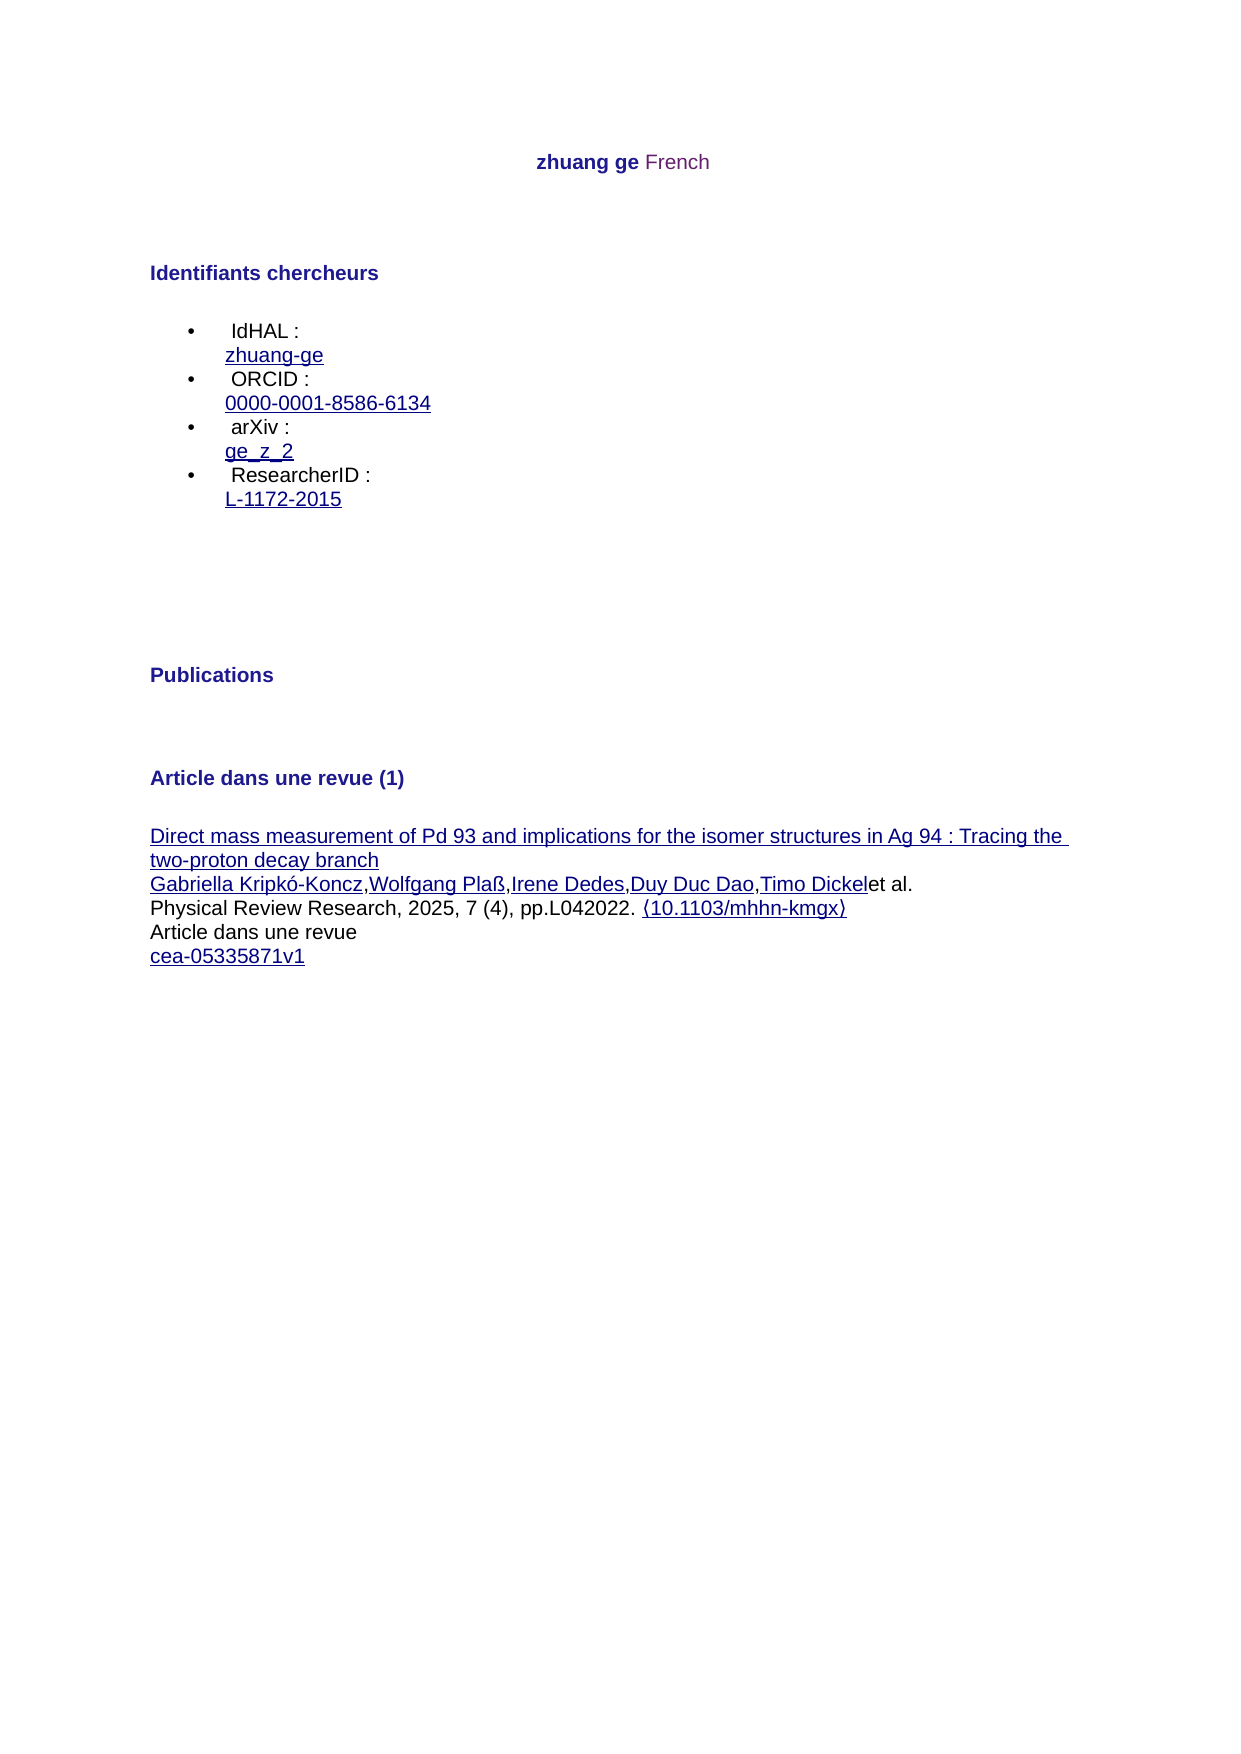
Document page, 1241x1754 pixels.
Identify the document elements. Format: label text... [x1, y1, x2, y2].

list 0000-0001-8586-6134 [187, 391, 1090, 414]
subtitle Publications [150, 662, 1090, 686]
list IdHAL : [187, 319, 1090, 343]
list L-1172-2015 [187, 486, 1090, 510]
subtitle zhuang ge French [150, 150, 1090, 174]
subtitle Article dans une revue (1) [150, 766, 1090, 789]
list zhuang-ge [187, 343, 1090, 367]
list ge_z_2 [187, 438, 1090, 462]
list arXiv : [187, 414, 1090, 438]
list ResearcherID : [187, 462, 1090, 486]
subtitle Identifiants chercheurs [150, 260, 1090, 284]
list ORCID : [187, 367, 1090, 391]
table_header Direct mass measurement of Pd 93 and implications for the isomer structures in Ag 94 : Tracing the two-proton decay branch Gabriella Kripkó-Koncz,Wolfgang Plaß,Irene Dedes,Duy Duc Dao,Timo Dickelet al. Physical Review Research, 2025, 7 (4), pp.L042022. ⟨10.1103/mhhn-kmgx⟩ Article dans une revue cea-05335871v1 [150, 824, 1090, 968]
